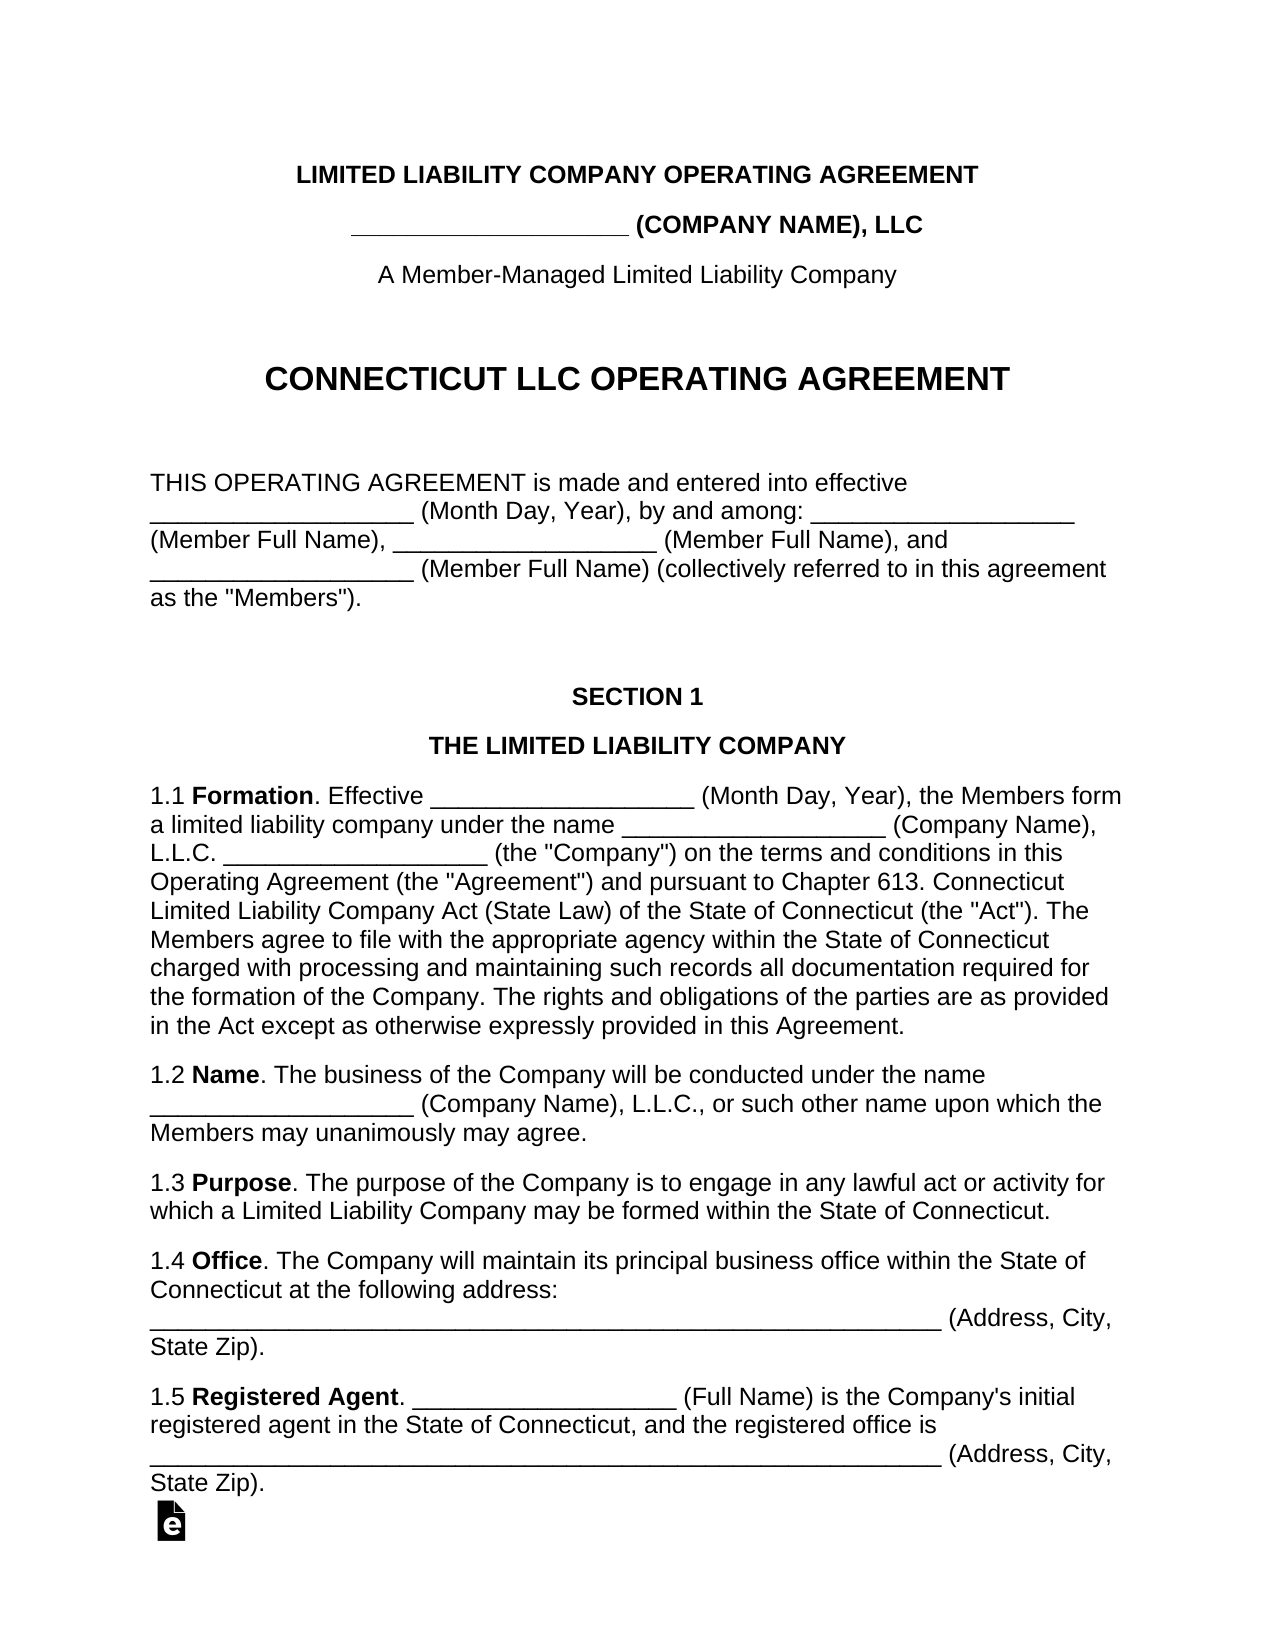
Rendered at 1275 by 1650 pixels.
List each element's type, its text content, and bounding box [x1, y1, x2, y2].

text 1.5 Registered Agent. ___________________ (Full Name) is the Company's initial registered agent in the State of Connecticut, and the registered office is _________________________________________________________ (Address, City, State Zip). [150, 1382, 1125, 1497]
text 1.4 Office. The Company will maintain its principal business office within the State of Connecticut at the following address: _________________________________________________________ (Address, City, State Zip). [150, 1246, 1125, 1361]
text 1.2 Name. The business of the Company will be conducted under the name ___________________ (Company Name), L.L.C., or such other name upon which the Members may unanimously may agree. [150, 1061, 1125, 1147]
text 1.1 Formation. Effective ___________________ (Month Day, Year), the Members form a limited liability company under the name ___________________ (Company Name), L.L.C. ___________________ (the "Company") on the terms and conditions in this Operating Agreement (the "Agreement") and pursuant to Chapter 613. Connecticut Limited Liability Company Act (State Law) of the State of Connecticut (the "Act"). The Members agree to file with the appropriate agency within the State of Connecticut charged with processing and maintaining such records all documentation required for the formation of the Company. The rights and obligations of the parties are as provided in the Act except as otherwise expressly provided in this Agreement. [150, 781, 1125, 1040]
subtitle CONNECTICUT LLC OPERATING AGREEMENT [150, 359, 1125, 397]
subtitle A Member-Managed Limited Liability Company [150, 259, 1125, 288]
text THE LIMITED LIABILITY COMPANY [150, 731, 1125, 760]
subtitle ____________________ (COMPANY NAME), LLC [150, 210, 1125, 239]
text THIS OPERATING AGREEMENT is made and entered into effective ___________________ (Month Day, Year), by and among: ___________________ (Member Full Name), ___________________ (Member Full Name), and ___________________ (Member Full Name) (collectively referred to in this agreement as the "Members"). [150, 468, 1125, 611]
text 1.3 Purpose. The purpose of the Company is to engage in any lawful act or activity for which a Limited Liability Company may be formed within the State of Connecticut. [150, 1168, 1125, 1225]
subtitle SECTION 1 [150, 682, 1125, 711]
subtitle LIMITED LIABILITY COMPANY OPERATING AGREEMENT [150, 160, 1125, 189]
